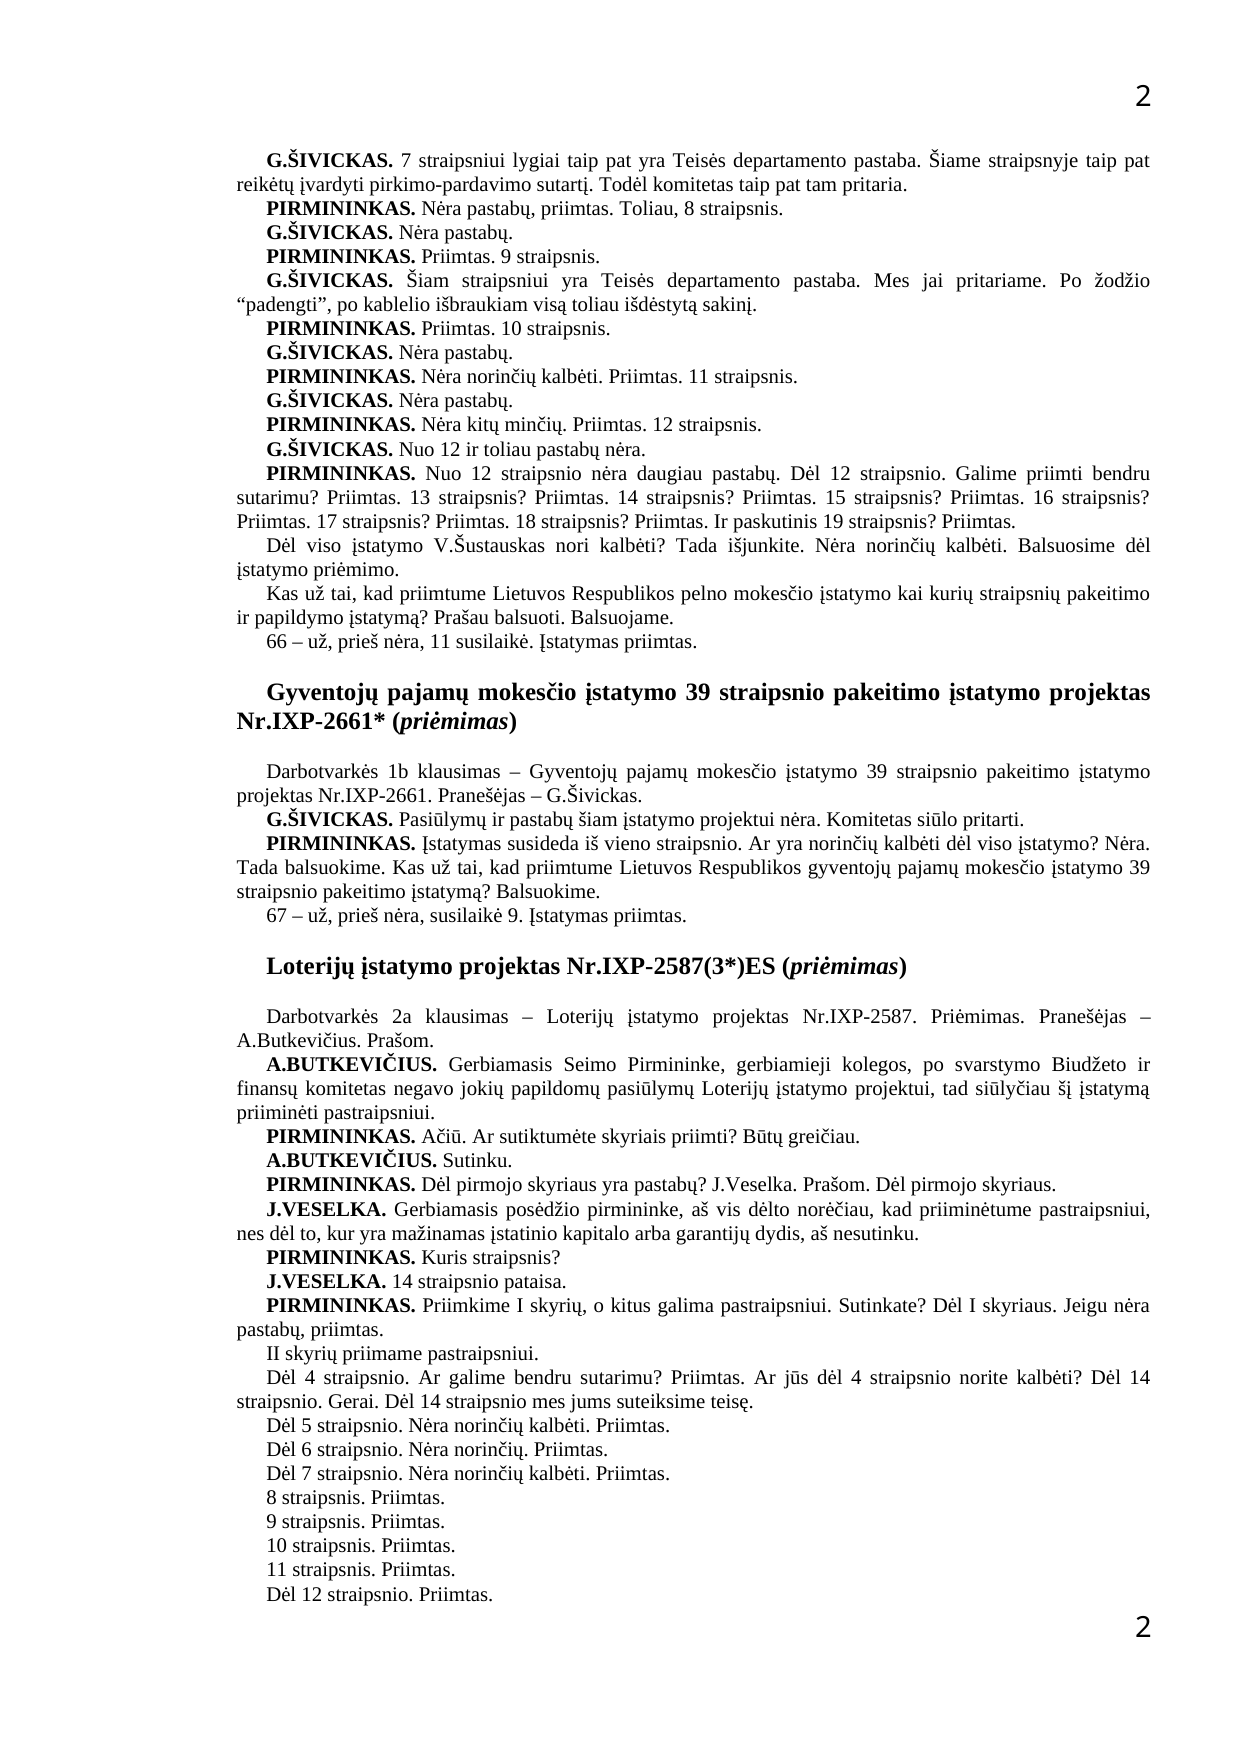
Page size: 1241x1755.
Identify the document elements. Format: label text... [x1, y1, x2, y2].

text Dėl viso įstatymo V.Šustauskas nori kalbėti? Tada išjunkite. Nėra norinčių kalbėti. Balsuosime dėl įstatymo priėmimo. [236, 533, 1152, 581]
text G.ŠIVICKAS. Nėra pastabų. [236, 388, 1152, 412]
text PIRMININKAS. Kuris straipsnis? [236, 1244, 1152, 1269]
text PIRMININKAS. Dėl pirmojo skyriaus yra pastabų? J.Veselka. Prašom. Dėl pirmojo skyriaus. [236, 1172, 1152, 1196]
text Darbotvarkės 1b klausimas – Gyventojų pajamų mokesčio įstatymo 39 straipsnio pakeitimo įstatymo projektas Nr.IXP-2661. Pranešėjas – G.Šivickas. [236, 759, 1152, 807]
text Gyventojų pajamų mokesčio įstatymo 39 straipsnio pakeitimo įstatymo projektas Nr.IXP-2661* (priėmimas) [236, 677, 1152, 734]
text J.VESELKA. 14 straipsnio pataisa. [236, 1269, 1152, 1293]
text 9 straipsnis. Priimtas. [236, 1509, 1152, 1533]
text 66 – už, prieš nėra, 11 susilaikė. Įstatymas priimtas. [236, 629, 1152, 653]
text G.ŠIVICKAS. Nėra pastabų. [236, 340, 1152, 364]
text Dėl 5 straipsnio. Nėra norinčių kalbėti. Priimtas. [236, 1413, 1152, 1437]
text 8 straipsnis. Priimtas. [236, 1485, 1152, 1509]
text J.VESELKA. Gerbiamasis posėdžio pirmininke, aš vis dėlto norėčiau, kad priiminėtume pastraipsniui, nes dėl to, kur yra mažinamas įstatinio kapitalo arba garantijų dydis, aš nesutinku. [236, 1196, 1152, 1244]
text A.BUTKEVIČIUS. Gerbiamasis Seimo Pirmininke, gerbiamieji kolegos, po svarstymo Biudžeto ir finansų komitetas negavo jokių papildomų pasiūlymų Loterijų įstatymo projektui, tad siūlyčiau šį įstatymą priiminėti pastraipsniui. [236, 1052, 1152, 1124]
text Kas už tai, kad priimtume Lietuvos Respublikos pelno mokesčio įstatymo kai kurių straipsnių pakeitimo ir papildymo įstatymą? Prašau balsuoti. Balsuojame. [236, 581, 1152, 629]
text PIRMININKAS. Priimtas. 9 straipsnis. [236, 244, 1152, 268]
text Dėl 4 straipsnio. Ar galime bendru sutarimu? Priimtas. Ar jūs dėl 4 straipsnio norite kalbėti? Dėl 14 straipsnio. Gerai. Dėl 14 straipsnio mes jums suteiksime teisę. [236, 1365, 1152, 1413]
text Dėl 7 straipsnio. Nėra norinčių kalbėti. Priimtas. [236, 1461, 1152, 1485]
text PIRMININKAS. Priimkime I skyrių, o kitus galima pastraipsniui. Sutinkate? Dėl I skyriaus. Jeigu nėra pastabų, priimtas. [236, 1293, 1152, 1341]
text PIRMININKAS. Įstatymas susideda iš vieno straipsnio. Ar yra norinčių kalbėti dėl viso įstatymo? Nėra. Tada balsuokime. Kas už tai, kad priimtume Lietuvos Respublikos gyventojų pajamų mokesčio įstatymo 39 straipsnio pakeitimo įstatymą? Balsuokime. [236, 831, 1152, 903]
text Dėl 12 straipsnio. Priimtas. [236, 1581, 1152, 1606]
text PIRMININKAS. Nėra pastabų, priimtas. Toliau, 8 straipsnis. [236, 196, 1152, 220]
text Darbotvarkės 2a klausimas – Loterijų įstatymo projektas Nr.IXP-2587. Priėmimas. Pranešėjas – A.Butkevičius. Prašom. [236, 1004, 1152, 1052]
text 11 straipsnis. Priimtas. [236, 1557, 1152, 1581]
text PIRMININKAS. Nėra kitų minčių. Priimtas. 12 straipsnis. [236, 412, 1152, 436]
text Loterijų įstatymo projektas Nr.IXP-2587(3*)ES (priėmimas) [236, 951, 1152, 980]
text G.ŠIVICKAS. Pasiūlymų ir pastabų šiam įstatymo projektui nėra. Komitetas siūlo pritarti. [236, 807, 1152, 831]
text G.ŠIVICKAS. Nėra pastabų. [236, 220, 1152, 244]
text 10 straipsnis. Priimtas. [236, 1533, 1152, 1557]
text A.BUTKEVIČIUS. Sutinku. [236, 1148, 1152, 1172]
text PIRMININKAS. Ačiū. Ar sutiktumėte skyriais priimti? Būtų greičiau. [236, 1124, 1152, 1148]
text G.ŠIVICKAS. Šiam straipsniui yra Teisės departamento pastaba. Mes jai pritariame. Po žodžio “padengti”, po kablelio išbraukiam visą toliau išdėstytą sakinį. [236, 268, 1152, 316]
text G.ŠIVICKAS. Nuo 12 ir toliau pastabų nėra. [236, 436, 1152, 461]
text Dėl 6 straipsnio. Nėra norinčių. Priimtas. [236, 1437, 1152, 1461]
text II skyrių priimame pastraipsniui. [236, 1341, 1152, 1365]
text 67 – už, prieš nėra, susilaikė 9. Įstatymas priimtas. [236, 903, 1152, 927]
text PIRMININKAS. Nuo 12 straipsnio nėra daugiau pastabų. Dėl 12 straipsnio. Galime priimti bendru sutarimu? Priimtas. 13 straipsnis? Priimtas. 14 straipsnis? Priimtas. 15 straipsnis? Priimtas. 16 straipsnis? Priimtas. 17 straipsnis? Priimtas. 18 straipsnis? Priimtas. Ir paskutinis 19 straipsnis? Priimtas. [236, 461, 1152, 533]
text PIRMININKAS. Nėra norinčių kalbėti. Priimtas. 11 straipsnis. [236, 364, 1152, 388]
text PIRMININKAS. Priimtas. 10 straipsnis. [236, 316, 1152, 340]
text G.ŠIVICKAS. 7 straipsniui lygiai taip pat yra Teisės departamento pastaba. Šiame straipsnyje taip pat reikėtų įvardyti pirkimo-pardavimo sutartį. Todėl komitetas taip pat tam pritaria. [236, 148, 1152, 196]
